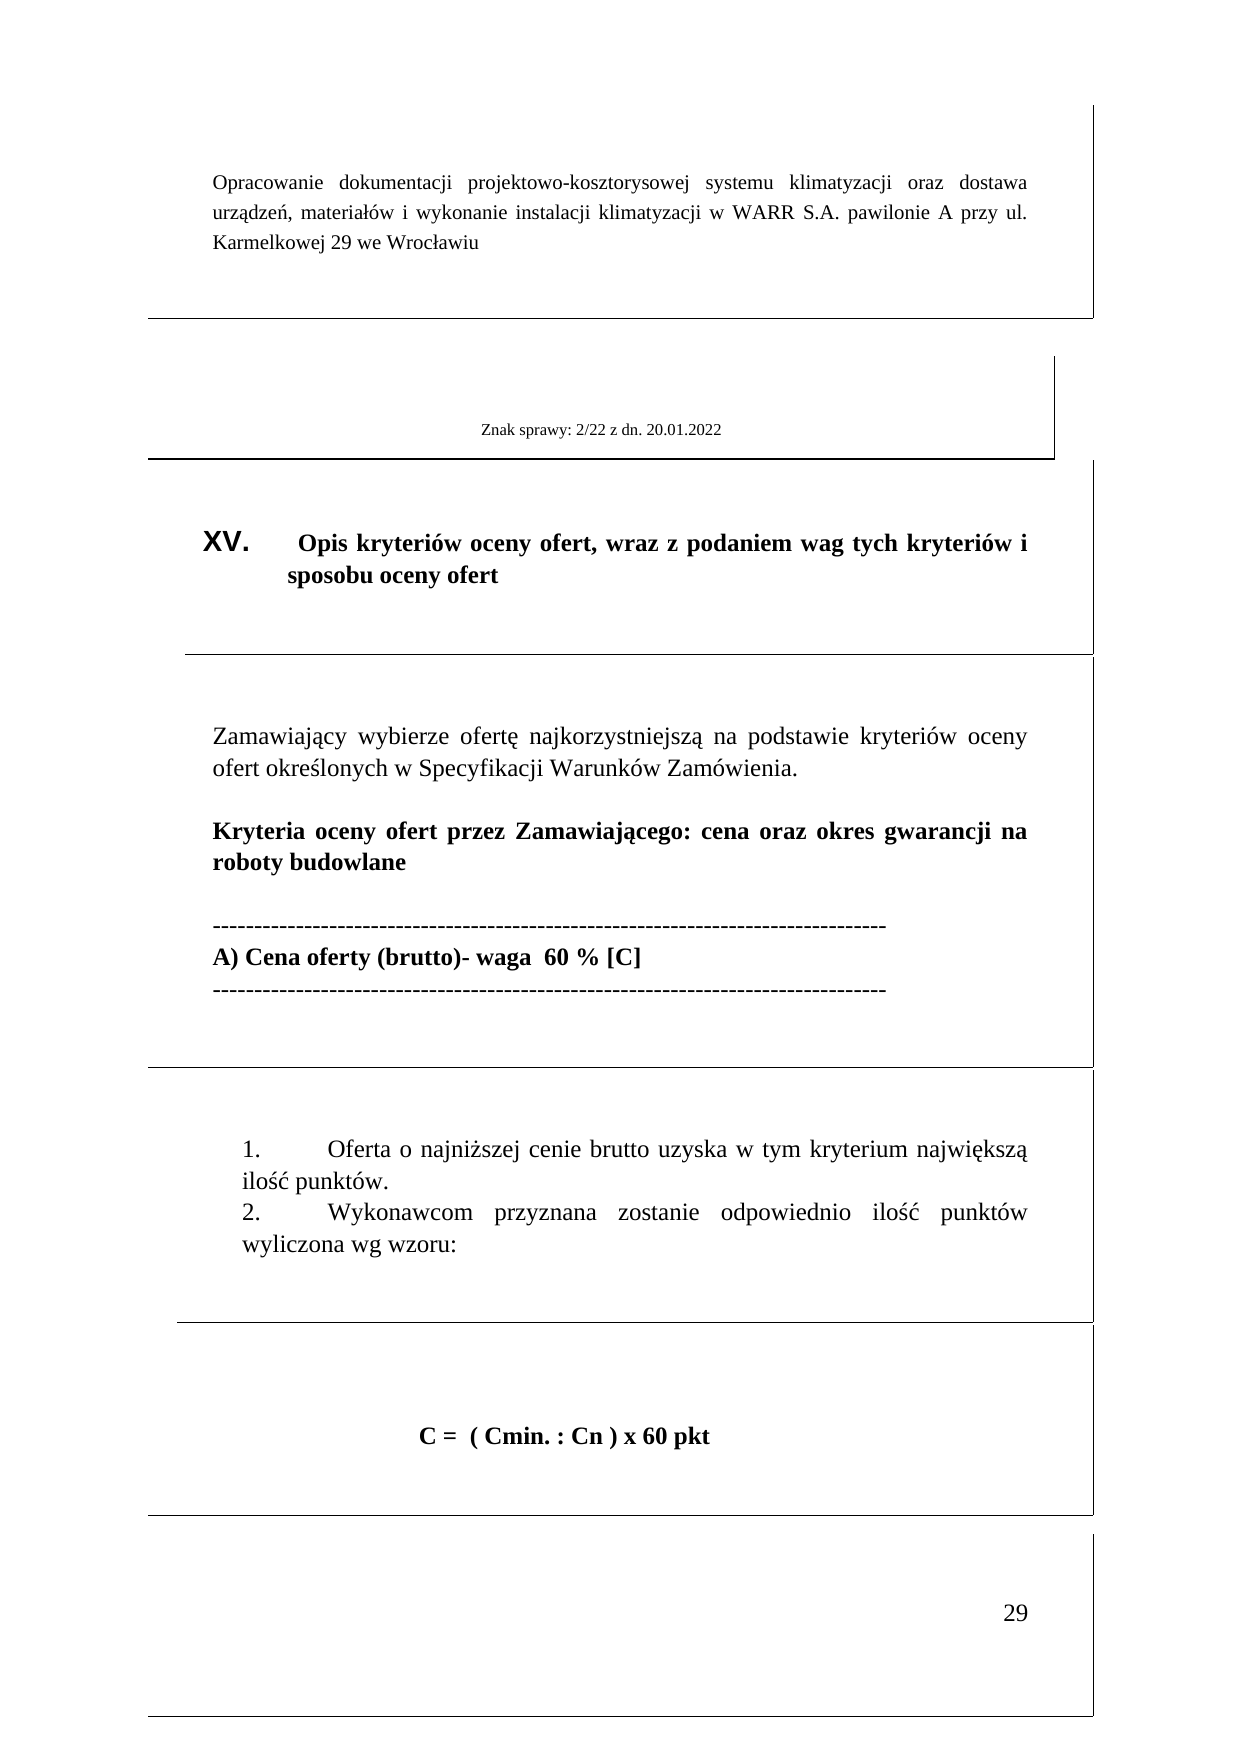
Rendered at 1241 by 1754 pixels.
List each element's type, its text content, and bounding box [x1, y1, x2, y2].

text C = ( Cmin. : Cn ) x 60 pkt [148, 1357, 1093, 1515]
list Opis kryteriów oceny ofert, wraz z podaniem wag tych kryteriów i sposobu oceny ofert [185, 459, 1093, 654]
text A) Cena oferty (brutto)- waga 60 % [C] [148, 877, 1093, 909]
text Kryteria oceny ofert przez Zamawiającego: cena oraz okres gwarancji na roboty budowlane [148, 751, 1093, 846]
text --------------------------------------------------------------------------------- [148, 909, 1093, 1067]
list Oferta o najniższej cenie brutto uzyska w tym kryterium największą ilość punktów. [177, 1070, 1093, 1133]
list Wykonawcom przyznana zostanie odpowiednio ilość punktów wyliczona wg wzoru: [177, 1133, 1093, 1322]
text Zamawiający wybierze ofertę najkorzystniejszą na podstawie kryteriów oceny ofert określonych w Specyfikacji Warunków Zamówienia. [148, 657, 1093, 751]
text --------------------------------------------------------------------------------- [148, 846, 1093, 877]
